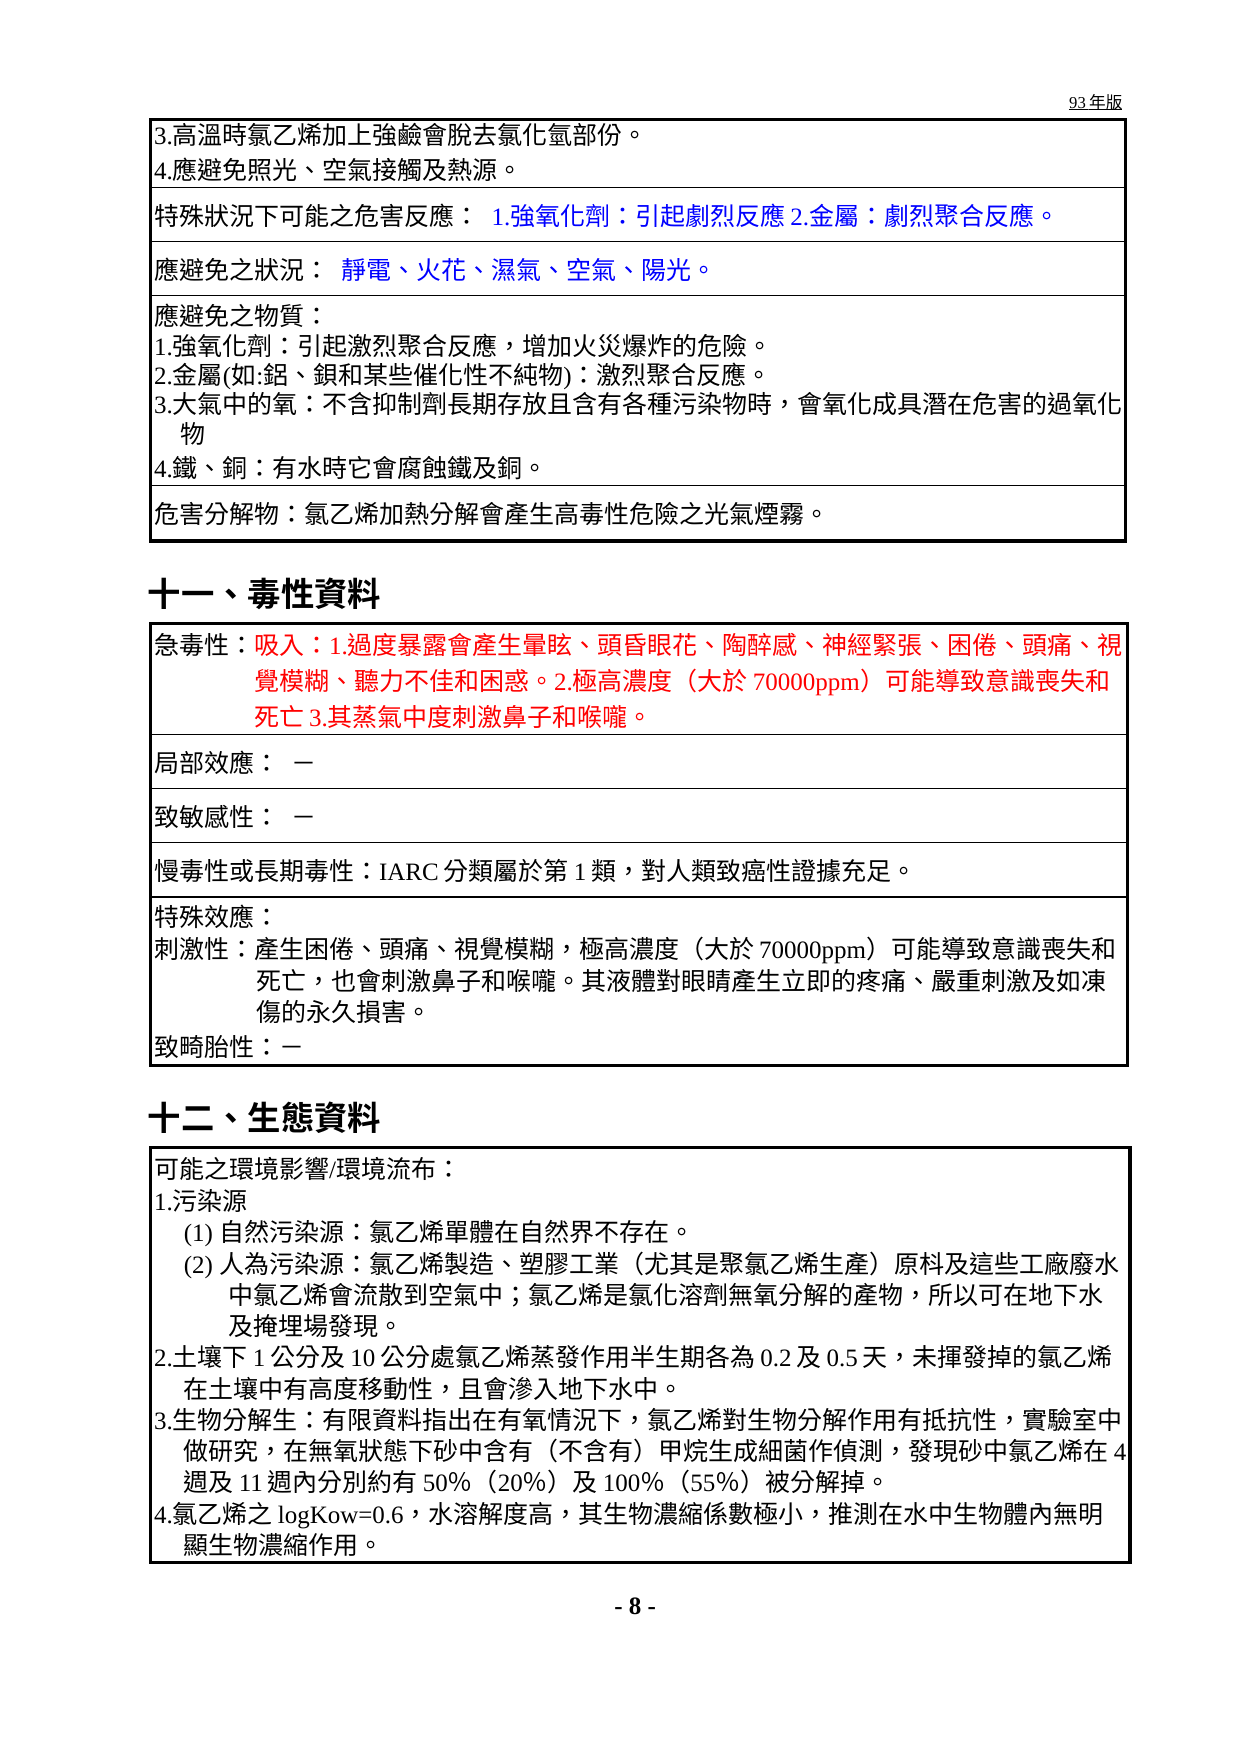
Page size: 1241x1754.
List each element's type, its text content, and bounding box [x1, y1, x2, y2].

table_cell 致敏感性： － [152, 789, 1126, 842]
table_cell 應避免之狀況： 靜電、火花、濕氣、空氣、陽光。 [152, 242, 1124, 295]
table_cell 特殊效應： 刺激性：產生困倦、頭痛、視覺模糊，極高濃度（大於70000ppm）可能導致意識喪失和死亡，也會刺激鼻子和喉嚨。其液體對眼睛產生立即的疼痛、嚴重刺激及如凍傷的永久損害。 致畸胎性：－ [152, 898, 1126, 1064]
table_cell 危害分解物：氯乙烯加熱分解會產生高毒性危險之光氣煙霧。 [152, 486, 1124, 539]
text 十二、生態資料 [148, 1092, 1122, 1140]
table_header 可能之環境影響/環境流布： 1.污染源 (1) 自然污染源：氯乙烯單體在自然界不存在。 (2) 人為污染源：氯乙烯製造、塑膠工業（尤其是聚氯乙烯生產）原枓及這些工廠廢水中氯乙烯會流散到空氣中；氯乙烯是氯化溶劑無氧分解的產物，所以可在地下水及掩埋場發現。 2.土壤下1公分及10公分處氯乙烯蒸發作用半生期各為0.2及0.5天，未揮發掉的氯乙烯在土壤中有高度移動性，且會滲入地下水中。 3.生物分解生：有限資料指出在有氧情況下，氯乙烯對生物分解作用有抵抗性，實驗室中做研究，在無氧狀態下砂中含有（不含有）甲烷生成細菌作偵測，發現砂中氯乙烯在4週及11週內分別約有50％（20％）及100％（55％）被分解掉。 4.氯乙烯之logKow=0.6，水溶解度高，其生物濃縮係數極小，推測在水中生物體內無明顯生物濃縮作用。 [152, 1149, 1128, 1561]
table_header 3.高溫時氯乙烯加上強鹼會脫去氯化氫部份。 4.應避免照光、空氣接觸及熱源。 [152, 121, 1124, 187]
table_cell 慢毒性或長期毒性：IARC分類屬於第1類，對人類致癌性證據充足。 [152, 843, 1126, 896]
table_cell 局部效應： － [152, 735, 1126, 788]
table_cell 應避免之物質： 1.強氧化劑：引起激烈聚合反應，增加火災爆炸的危險。 2.金屬(如:鋁、鋇和某些催化性不純物)：激烈聚合反應。 3.大氣中的氧：不含抑制劑長期存放且含有各種污染物時，會氧化成具潛在危害的過氧化物 4.鐵、銅：有水時它會腐蝕鐵及銅。 [152, 296, 1124, 485]
table_header 急毒性：吸入：1.過度暴露會產生暈眩、頭昏眼花、陶醉感、神經緊張、困倦、頭痛、視覺模糊、聽力不佳和困惑。2.極高濃度（大於70000ppm）可能導致意識喪失和死亡3.其蒸氣中度刺激鼻子和喉嚨。 [152, 625, 1126, 734]
table_cell 特殊狀況下可能之危害反應： 1.強氧化劑：引起劇烈反應2.金屬：劇烈聚合反應。 [152, 188, 1124, 241]
text 十一、毒性資料 [148, 567, 1122, 616]
